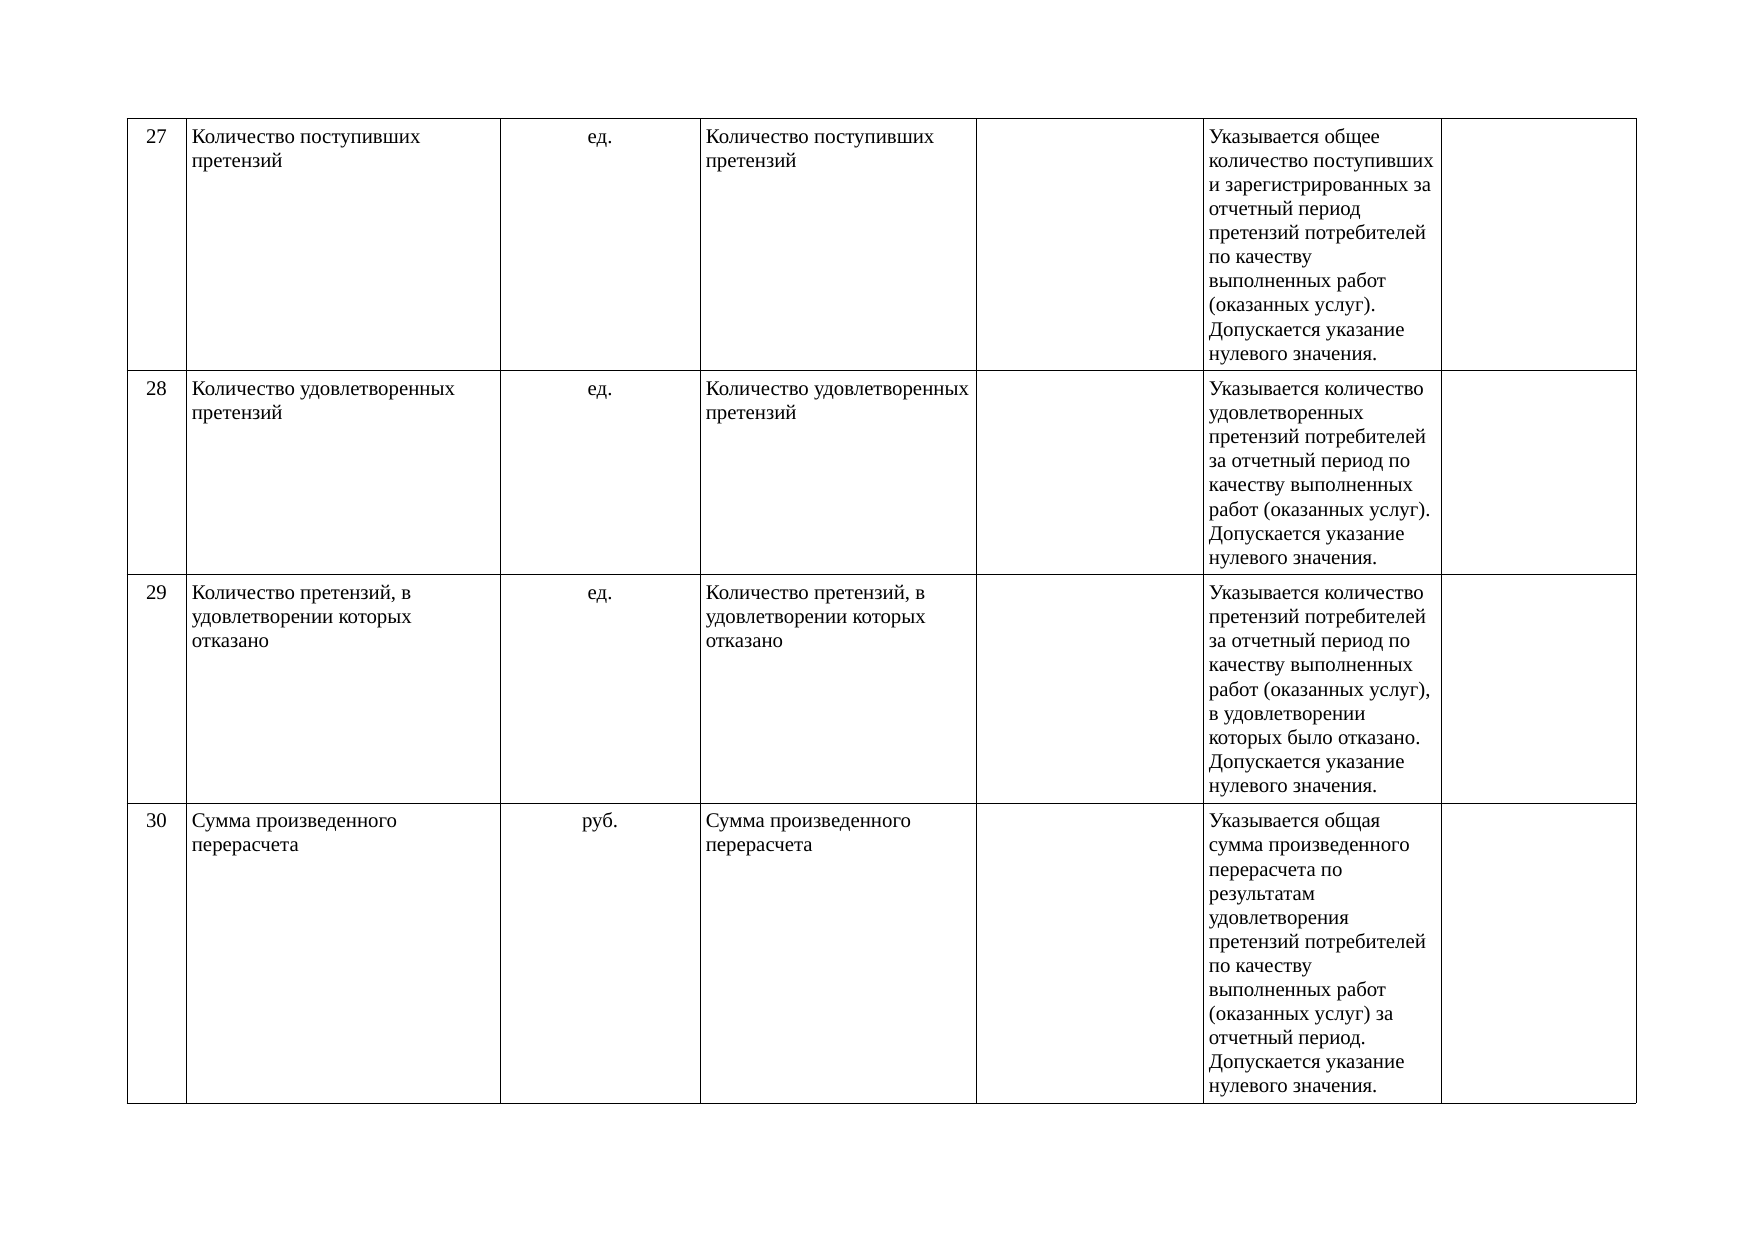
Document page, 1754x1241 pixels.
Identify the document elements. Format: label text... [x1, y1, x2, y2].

table_cell Количество поступивших претензий [187, 119, 500, 370]
table_cell 29 [128, 575, 186, 802]
table_cell 30 [128, 804, 186, 1103]
table_cell [977, 371, 1203, 574]
table_cell [1442, 119, 1636, 370]
table_cell 27 [128, 119, 186, 370]
table_cell Указывается общее количество поступивших и зарегистрированных за отчетный период претензий потребителей по качеству выполненных работ (оказанных услуг). Допускается указание нулевого значения. [1204, 119, 1441, 370]
table_cell Указывается количество удовлетворенных претензий потребителей за отчетный период по качеству выполненных работ (оказанных услуг). Допускается указание нулевого значения. [1204, 371, 1441, 574]
table_cell [1442, 575, 1636, 802]
table_cell Сумма произведенного перерасчета [187, 804, 500, 1103]
table_cell [977, 804, 1203, 1103]
table_cell Количество удовлетворенных претензий [701, 371, 976, 574]
table_cell [977, 119, 1203, 370]
table_cell Сумма произведенного перерасчета [701, 804, 976, 1103]
table_cell Количество претензий, в удовлетворении которых отказано [701, 575, 976, 802]
table_cell Указывается количество претензий потребителей за отчетный период по качеству выполненных работ (оказанных услуг), в удовлетворении которых было отказано. Допускается указание нулевого значения. [1204, 575, 1441, 802]
table_cell [1442, 371, 1636, 574]
table_cell руб. [501, 804, 700, 1103]
table_cell Количество претензий, в удовлетворении которых отказано [187, 575, 500, 802]
table_cell Количество удовлетворенных претензий [187, 371, 500, 574]
table_cell ед. [501, 371, 700, 574]
table_cell Количество поступивших претензий [701, 119, 976, 370]
table_cell ед. [501, 119, 700, 370]
table_cell [977, 575, 1203, 802]
table_cell [1442, 804, 1636, 1103]
table_cell Указывается общая сумма произведенного перерасчета по результатам удовлетворения претензий потребителей по качеству выполненных работ (оказанных услуг) за отчетный период. Допускается указание нулевого значения. [1204, 804, 1441, 1103]
table_cell ед. [501, 575, 700, 802]
table_cell 28 [128, 371, 186, 574]
